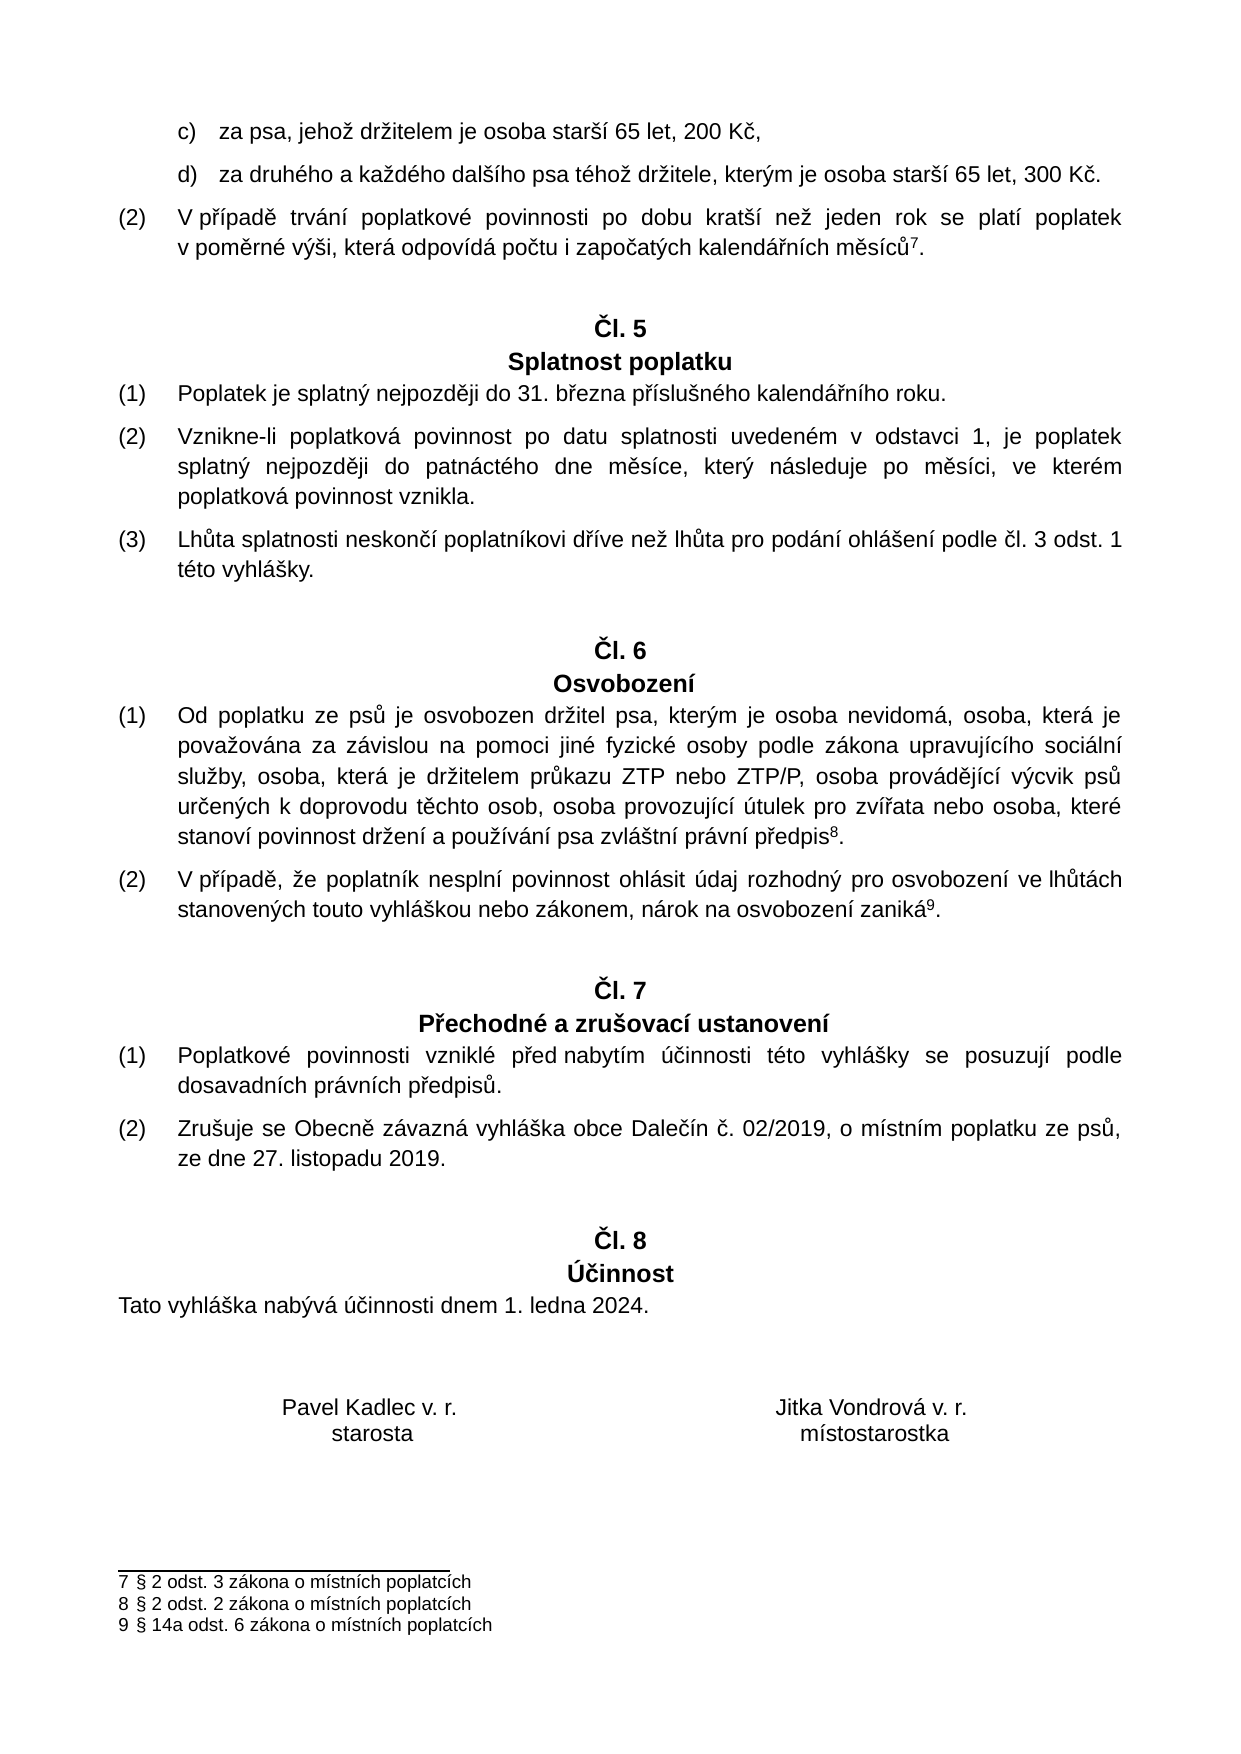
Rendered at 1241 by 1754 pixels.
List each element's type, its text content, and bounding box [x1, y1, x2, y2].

list za psa, jehož držitelem je osoba starší 65 let, 200 Kč, [177, 118, 1122, 144]
list Lhůta splatnosti neskončí poplatníkovi dříve než lhůta pro podání ohlášení podle čl. 3 odst. 1 této vyhlášky. [118, 526, 1122, 582]
subtitle Čl. 8 Účinnost [118, 1226, 1122, 1287]
list Vznikne-li poplatková povinnost po datu splatnosti uvedeném v odstavci 1, je poplatek splatný nejpozději do patnáctého dne měsíce, který následuje po měsíci, ve kterém poplatková povinnost vznikla. [118, 423, 1122, 509]
list Poplatkové povinnosti vzniklé před nabytím účinnosti této vyhlášky se posuzují podle dosavadních právních předpisů. [118, 1042, 1122, 1099]
list Zrušuje se Obecně závazná vyhláška obce Dalečín č. 02/2019, o místním poplatku ze psů, ze dne 27. listopadu 2019. [118, 1115, 1122, 1172]
table_header Jitka Vondrová v. r. místostarostka [620, 1334, 1122, 1452]
list Od poplatku ze psů je osvobozen držitel psa, kterým je osoba nevidomá, osoba, která je považována za závislou na pomoci jiné fyzické osoby podle zákona upravujícího sociální služby, osoba, která je držitelem průkazu ZTP nebo ZTP/P, osoba provádějící výcvik psů určených k doprovodu těchto osob, osoba provozující útulek pro zvířata nebo osoba, které stanoví povinnost držení a používání psa zvláštní právní předpis. [118, 702, 1122, 849]
table_header Pavel Kadlec v. r. starosta [118, 1334, 620, 1452]
list za druhého a každého dalšího psa téhož držitele, kterým je osoba starší 65 let, 300 Kč. [177, 161, 1122, 187]
list V případě, že poplatník nesplní povinnost ohlásit údaj rozhodný pro osvobození ve lhůtách stanovených touto vyhláškou nebo zákonem, nárok na osvobození zaniká. [118, 866, 1122, 922]
list V případě trvání poplatkové povinnosti po dobu kratší než jeden rok se platí poplatek v poměrné výši, která odpovídá počtu i započatých kalendářních měsíců. [118, 203, 1122, 260]
subtitle Čl. 7 Přechodné a zrušovací ustanovení [118, 976, 1122, 1038]
subtitle Čl. 6 Osvobození [118, 636, 1122, 698]
list Poplatek je splatný nejpozději do 31. března příslušného kalendářního roku. [118, 380, 1122, 406]
subtitle Čl. 5 Splatnost poplatku [118, 314, 1122, 376]
list § 2 odst. 2 zákona o místních poplatcích [118, 1592, 1122, 1614]
list § 14a odst. 6 zákona o místních poplatcích [118, 1614, 1122, 1635]
text Tato vyhláška nabývá účinnosti dnem 1. ledna 2024. [118, 1292, 1122, 1318]
list § 2 odst. 3 zákona o místních poplatcích [118, 1571, 1122, 1592]
